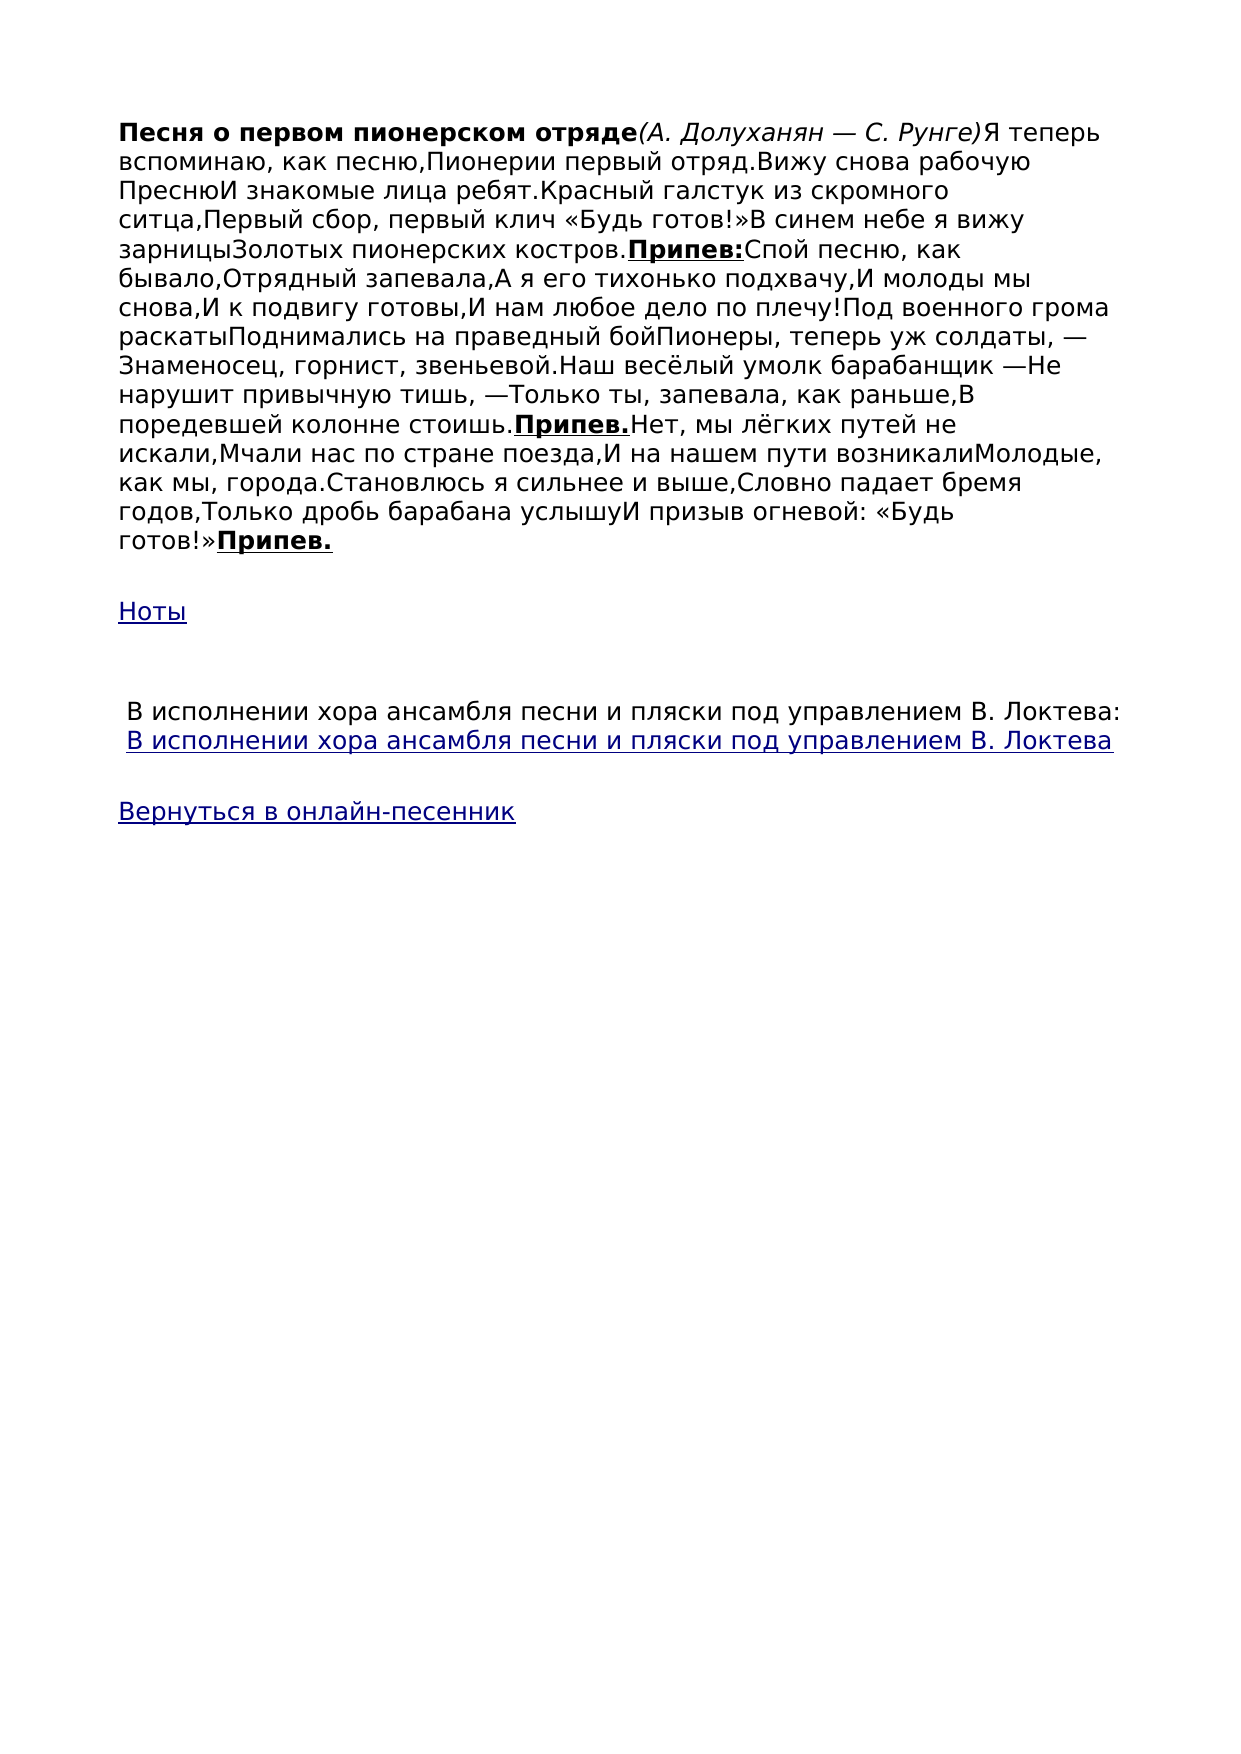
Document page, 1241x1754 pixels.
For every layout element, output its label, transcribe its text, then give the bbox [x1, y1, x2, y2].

text В исполнении хора ансамбля песни и пляски под управлением В. Локтева: В исполнении хора ансамбля песни и пляски под управлением В. Локтева [118, 668, 1122, 785]
text Песня о первом пионерском отряде(А. Долуханян — С. Рунге)Я теперь вспоминаю, как песню,Пионерии первый отряд.Вижу снова рабочую ПреснюИ знакомые лица ребят.Красный галстук из скромного ситца,Первый сбор, первый клич «Будь готов!»В синем небе я вижу зарницыЗолотых пионерских костров.Припев:Спой песню, как бывало,Отрядный запевала,А я его тихонько подхвачу,И молоды мы снова,И к подвигу готовы,И нам любое дело по плечу!Под военного грома раскатыПоднимались на праведный бойПионеры, теперь уж солдаты, —Знаменосец, горнист, звеньевой.Наш весёлый умолк барабанщик —Не нарушит привычную тишь, —Только ты, запевала, как раньше,В поредевшей колонне стоишь.Припев.Нет, мы лёгких путей не искали,Мчали нас по стране поезда,И на нашем пути возникалиМолодые, как мы, города.Становлюсь я сильнее и выше,Словно падает бремя годов,Только дробь барабана услышуИ призыв огневой: «Будь готов!»Припев. [118, 118, 1122, 585]
text Вернуться в онлайн-песенник [118, 797, 1122, 826]
text Ноты [118, 597, 1122, 656]
